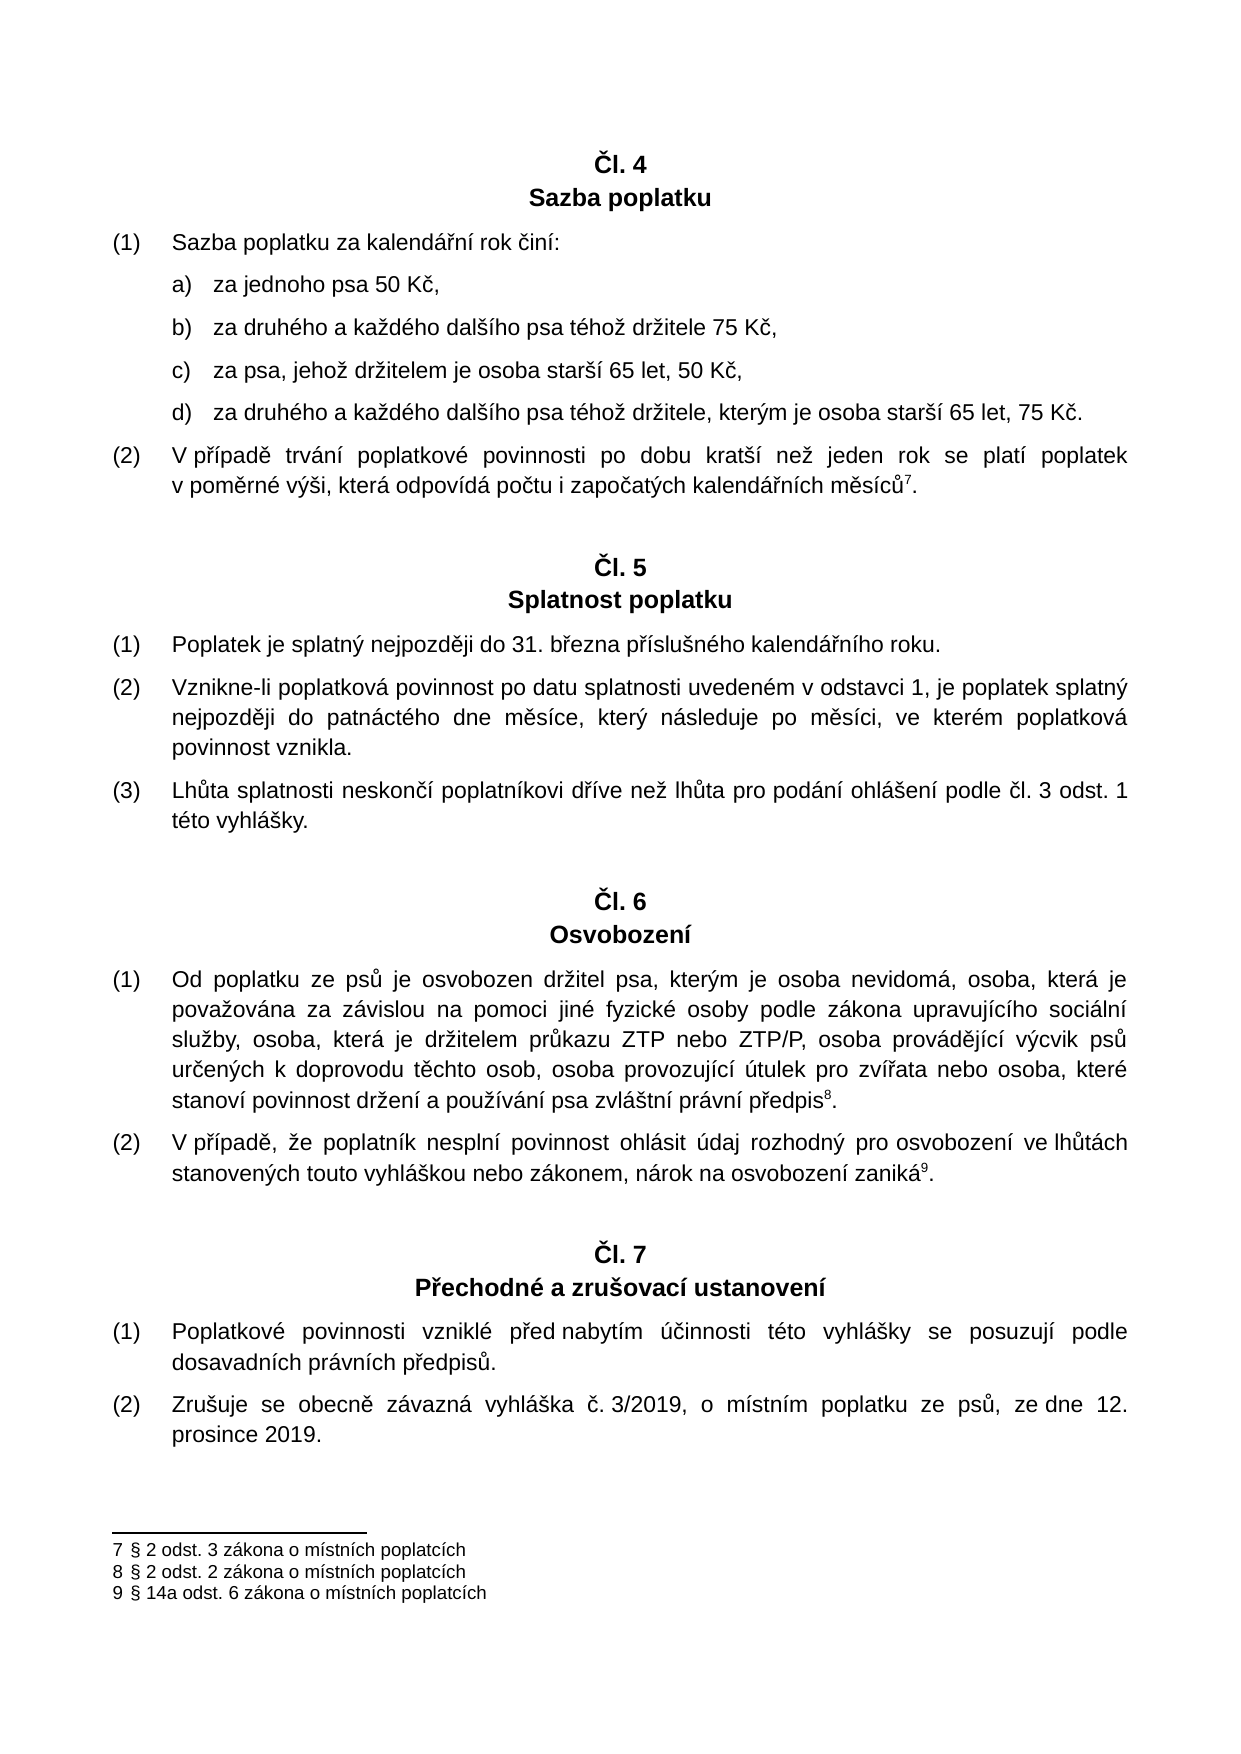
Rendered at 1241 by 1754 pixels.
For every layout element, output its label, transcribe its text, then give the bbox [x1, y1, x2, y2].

list Od poplatku ze psů je osvobozen držitel psa, kterým je osoba nevidomá, osoba, která je považována za závislou na pomoci jiné fyzické osoby podle zákona upravujícího sociální služby, osoba, která je držitelem průkazu ZTP nebo ZTP/P, osoba provádějící výcvik psů určených k doprovodu těchto osob, osoba provozující útulek pro zvířata nebo osoba, které stanoví povinnost držení a používání psa zvláštní právní předpis. [112, 966, 1128, 1113]
list Lhůta splatnosti neskončí poplatníkovi dříve než lhůta pro podání ohlášení podle čl. 3 odst. 1 této vyhlášky. [112, 777, 1128, 833]
subtitle Čl. 4 Sazba poplatku [112, 150, 1128, 212]
list za druhého a každého dalšího psa téhož držitele, kterým je osoba starší 65 let, 75 Kč. [172, 399, 1128, 426]
list V případě, že poplatník nesplní povinnost ohlásit údaj rozhodný pro osvobození ve lhůtách stanovených touto vyhláškou nebo zákonem, nárok na osvobození zaniká. [112, 1129, 1128, 1186]
list Vznikne-li poplatková povinnost po datu splatnosti uvedeném v odstavci 1, je poplatek splatný nejpozději do patnáctého dne měsíce, který následuje po měsíci, ve kterém poplatková povinnost vznikla. [112, 674, 1128, 761]
list Poplatek je splatný nejpozději do 31. března příslušného kalendářního roku. [112, 631, 1128, 657]
list § 14a odst. 6 zákona o místních poplatcích [112, 1582, 1128, 1603]
list § 2 odst. 2 zákona o místních poplatcích [112, 1560, 1128, 1582]
list Sazba poplatku za kalendářní rok činí: [112, 228, 1128, 255]
list Zrušuje se obecně závazná vyhláška č. 3/2019, o místním poplatku ze psů, ze dne 12. prosince 2019. [112, 1391, 1128, 1448]
subtitle Čl. 7 Přechodné a zrušovací ustanovení [112, 1240, 1128, 1302]
list za jednoho psa 50 Kč, [172, 271, 1128, 298]
list V případě trvání poplatkové povinnosti po dobu kratší než jeden rok se platí poplatek v poměrné výši, která odpovídá počtu i započatých kalendářních měsíců. [112, 442, 1128, 499]
subtitle Čl. 5 Splatnost poplatku [112, 552, 1128, 614]
subtitle Čl. 6 Osvobození [112, 887, 1128, 949]
list § 2 odst. 3 zákona o místních poplatcích [112, 1539, 1128, 1560]
list za psa, jehož držitelem je osoba starší 65 let, 50 Kč, [172, 357, 1128, 383]
list za druhého a každého dalšího psa téhož držitele 75 Kč, [172, 314, 1128, 340]
list Poplatkové povinnosti vzniklé před nabytím účinnosti této vyhlášky se posuzují podle dosavadních právních předpisů. [112, 1318, 1128, 1375]
